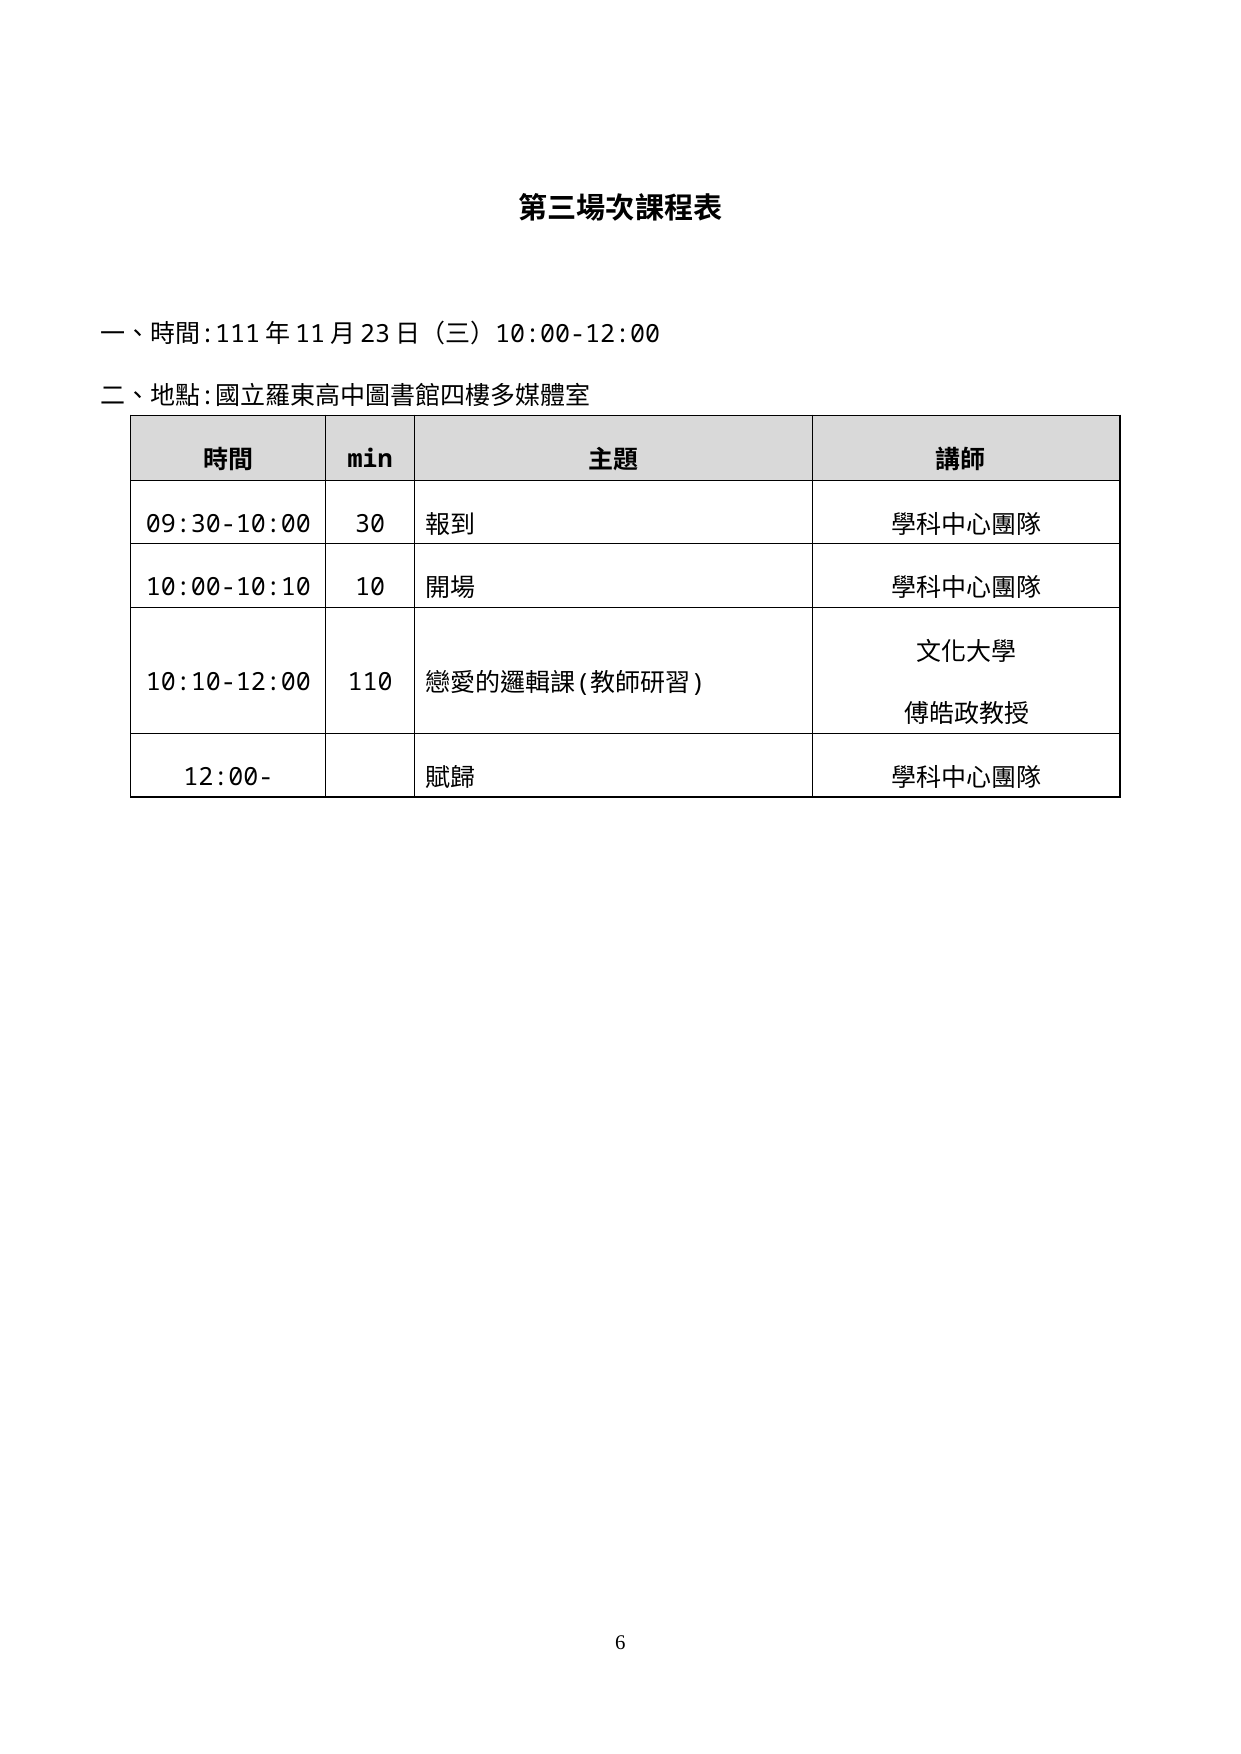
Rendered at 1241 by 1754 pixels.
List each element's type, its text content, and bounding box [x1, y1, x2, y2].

table_header 講師 [813, 416, 1119, 480]
table_cell 110 [326, 608, 414, 733]
table_cell 報到 [415, 481, 812, 543]
table_cell 12:00- [131, 734, 325, 796]
text 一、時間:111年11月23日（三）10:00-12:00 [75, 289, 1165, 352]
table_cell 文化大學 傅皓政教授 [813, 608, 1119, 733]
text 二、地點:國立羅東高中圖書館四樓多媒體室 [75, 352, 1165, 414]
table_cell 賦歸 [415, 734, 812, 796]
table_cell 10 [326, 544, 414, 607]
table_header 時間 [131, 416, 325, 480]
table_cell 學科中心團隊 [813, 481, 1119, 543]
table_cell 30 [326, 481, 414, 543]
table_cell 學科中心團隊 [813, 544, 1119, 607]
table_cell 學科中心團隊 [813, 734, 1119, 796]
text 第三場次課程表 [75, 164, 1165, 227]
table_cell 09:30-10:00 [131, 481, 325, 543]
table_cell [326, 734, 414, 796]
table_header min [326, 416, 414, 480]
table_cell 開場 [415, 544, 812, 607]
table_cell 戀愛的邏輯課(教師研習) [415, 608, 812, 733]
table_cell 10:00-10:10 [131, 544, 325, 607]
table_header 主題 [415, 416, 812, 480]
table_cell 10:10-12:00 [131, 608, 325, 733]
